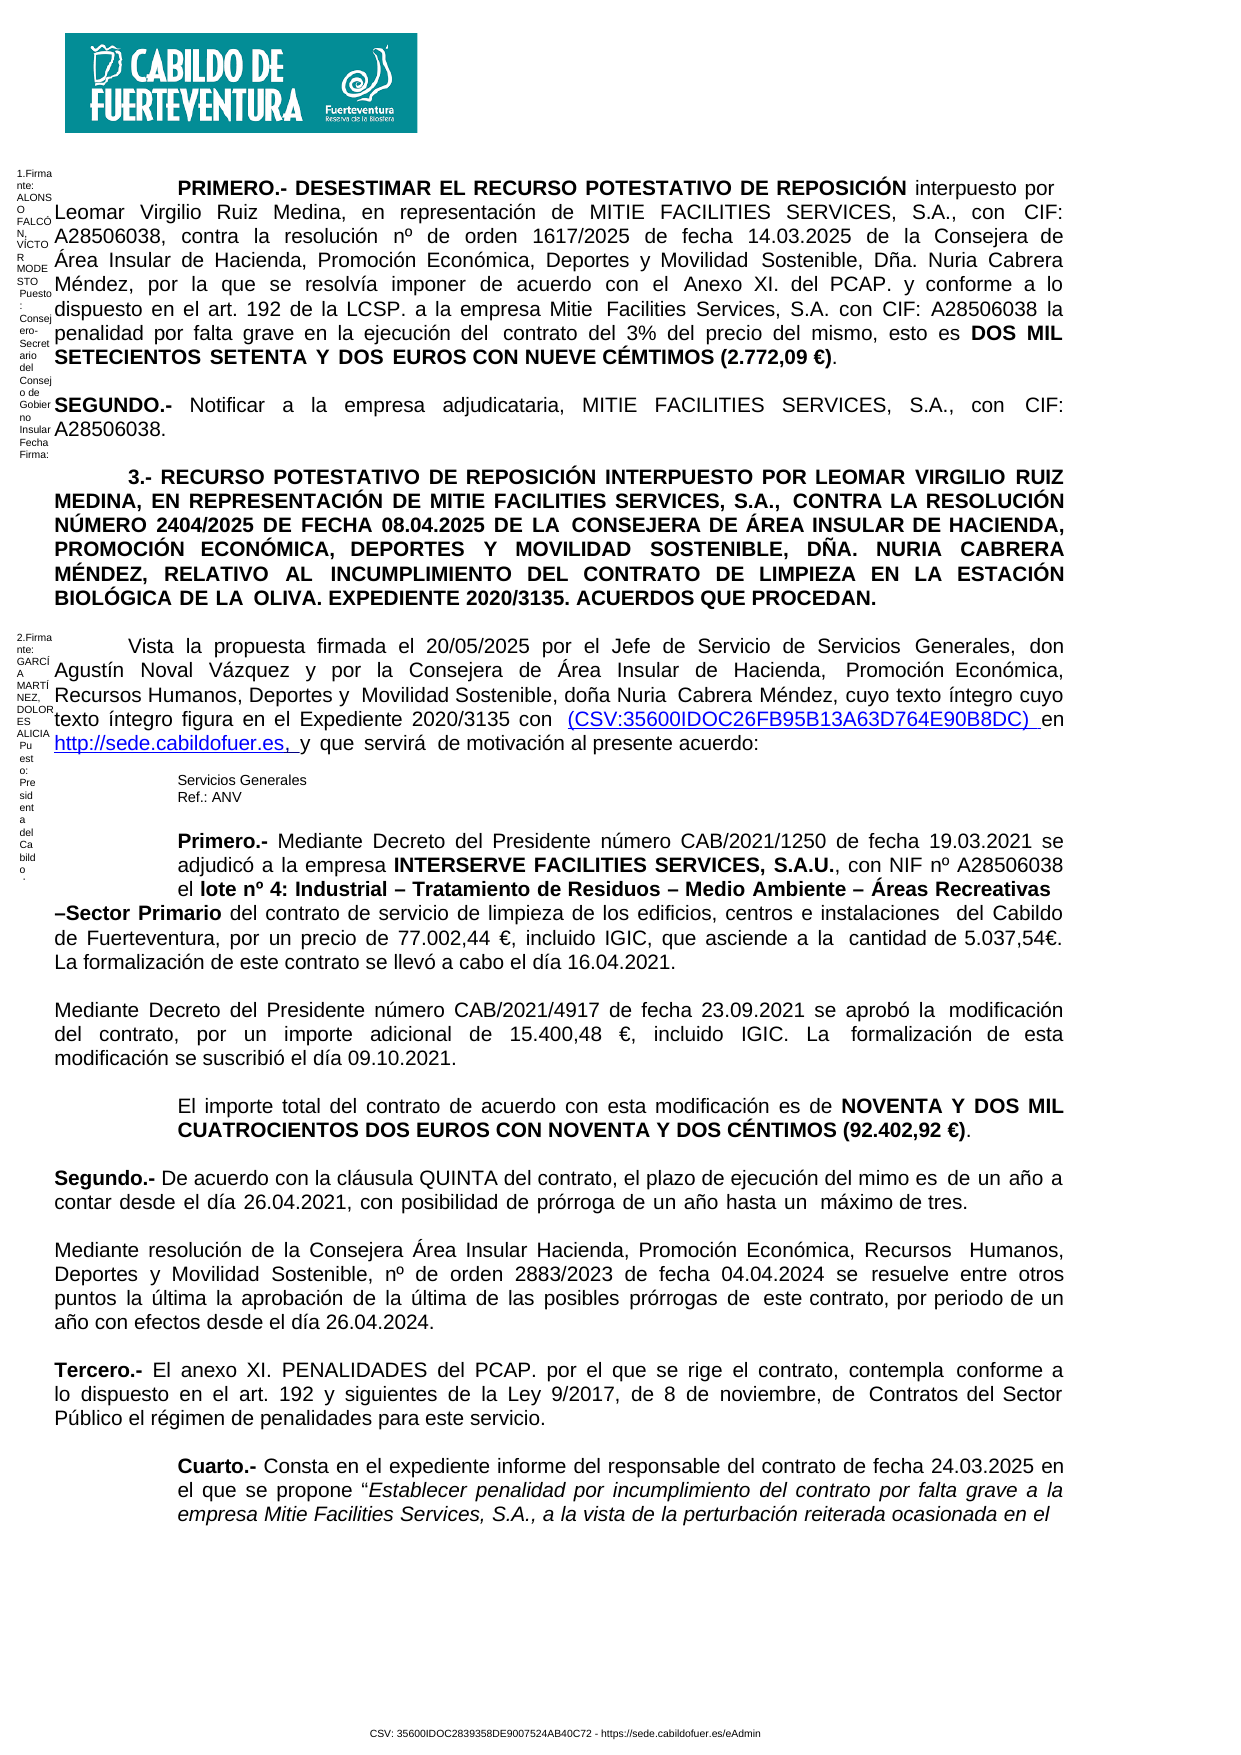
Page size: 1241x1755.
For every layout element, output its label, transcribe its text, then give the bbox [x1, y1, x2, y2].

text 1.Firmante: ALONSO FALCÓN, VÍCTOR MODESTO [17, 167, 54, 287]
text Tercero.- El anexo XI. PENALIDADES del PCAP. por el que se rige el contrato, contempla conforme a lo dispuesto en el art. 192 y siguientes de la Ley 9/2017, de 8 de noviembre, de Contratos del Sector Público el régimen de penalidades para este servicio. [54, 1358, 1064, 1430]
text 2.Firmante: GARCÍA MARTÍNEZ, DOLORES ALICIA [17, 631, 54, 739]
text Primero.- Mediante Decreto del Presidente número CAB/2021/1250 de fecha 19.03.2021 se adjudicó a la empresa INTERSERVE FACILITIES SERVICES, S.A.U., con NIF nº A28506038 el lote nº 4: Industrial – Tratamiento de Residuos – Medio Ambiente – Áreas Recreativas [177, 829, 1064, 901]
text –Sector Primario del contrato de servicio de limpieza de los edificios, centros e instalaciones del Cabildo de Fuerteventura, por un precio de 77.002,44 €, incluido IGIC, que asciende a la cantidad de 5.037,54€. La formalización de este contrato se llevó a cabo el día 16.04.2021. [54, 901, 1064, 973]
text Leomar Virgilio Ruiz Medina, en representación de MITIE FACILITIES SERVICES, S.A., con CIF: A28506038, contra la resolución nº de orden 1617/2025 de fecha 14.03.2025 de la Consejera de Área Insular de Hacienda, Promoción Económica, Deportes y Movilidad Sostenible, Dña. Nuria Cabrera Méndez, por la que se resolvía imponer de acuerdo con el Anexo XI. del PCAP. y conforme a lo dispuesto en el art. 192 de la LCSP. a la empresa Mitie Facilities Services, S.A. con CIF: A28506038 la penalidad por falta grave en la ejecución del contrato del 3% del precio del mismo, esto es DOS MIL SETECIENTOS SETENTA Y DOS EUROS CON NUEVE CÉMTIMOS (2.772,09 €). [54, 200, 1064, 369]
text SEGUNDO.- Notificar a la empresa adjudicataria, MITIE FACILITIES SERVICES, S.A., con CIF: A28506038. [54, 393, 1064, 441]
text [14, 631, 54, 879]
text Puesto: Consejero-Secretario del Consejo de Gobierno Insular Fecha Firma: 27/05/2025 11:29:41 [19, 288, 52, 463]
text Cuarto.- Consta en el expediente informe del responsable del contrato de fecha 24.03.2025 en el que se propone “Establecer penalidad por incumplimiento del contrato por falta grave a la empresa Mitie Facilities Services, S.A., a la vista de la perturbación reiterada ocasionada en el [177, 1454, 1064, 1526]
text [14, 167, 54, 463]
text Vista la propuesta firmada el 20/05/2025 por el Jefe de Servicio de Servicios Generales, don Agustín Noval Vázquez y por la Consejera de Área Insular de Hacienda, Promoción Económica, Recursos Humanos, Deportes y Movilidad Sostenible, doña Nuria Cabrera Méndez, cuyo texto íntegro cuyo texto íntegro figura en el Expediente 2020/3135 con (CSV:35600IDOC26FB95B13A63D764E90B8DC) en http://sede.cabildofuer.es, y que servirá de motivación al presente acuerdo: [54, 634, 1064, 755]
subtitle 3.- RECURSO POTESTATIVO DE REPOSICIÓN INTERPUESTO POR LEOMAR VIRGILIO RUIZ MEDINA, EN REPRESENTACIÓN DE MITIE FACILITIES SERVICES, S.A., CONTRA LA RESOLUCIÓN NÚMERO 2404/2025 DE FECHA 08.04.2025 DE LA CONSEJERA DE ÁREA INSULAR DE HACIENDA, PROMOCIÓN ECONÓMICA, DEPORTES Y MOVILIDAD SOSTENIBLE, DÑA. NURIA CABRERA MÉNDEZ, RELATIVO AL INCUMPLIMIENTO DEL CONTRATO DE LIMPIEZA EN LA ESTACIÓN BIOLÓGICA DE LA OLIVA. EXPEDIENTE 2020/3135. ACUERDOS QUE PROCEDAN. [54, 465, 1064, 610]
text El importe total del contrato de acuerdo con esta modificación es de NOVENTA Y DOS MIL CUATROCIENTOS DOS EUROS CON NOVENTA Y DOS CÉNTIMOS (92.402,92 €). [177, 1093, 1064, 1142]
text Segundo.- De acuerdo con la cláusula QUINTA del contrato, el plazo de ejecución del mimo es de un año a contar desde el día 26.04.2021, con posibilidad de prórroga de un año hasta un máximo de tres. [54, 1165, 1064, 1214]
text PRIMERO.- DESESTIMAR EL RECURSO POTESTATIVO DE REPOSICIÓN interpuesto por [177, 175, 1241, 199]
text Mediante Decreto del Presidente número CAB/2021/4917 de fecha 23.09.2021 se aprobó la modificación del contrato, por un importe adicional de 15.400,48 €, incluido IGIC. La formalización de esta modificación se suscribió el día 09.10.2021. [54, 997, 1064, 1070]
text Mediante resolución de la Consejera Área Insular Hacienda, Promoción Económica, Recursos Humanos, Deportes y Movilidad Sostenible, nº de orden 2883/2023 de fecha 04.04.2024 se resuelve entre otros puntos la última la aprobación de la última de las posibles prórrogas de este contrato, por periodo de un año con efectos desde el día 26.04.2024. [54, 1237, 1064, 1334]
text Puesto: Presidenta del Cabildo de Fuerteventura Fecha Firma: 27/05/2025 11:51:15 [19, 740, 36, 879]
text Servicios Generales Ref.: ANV [177, 772, 334, 805]
